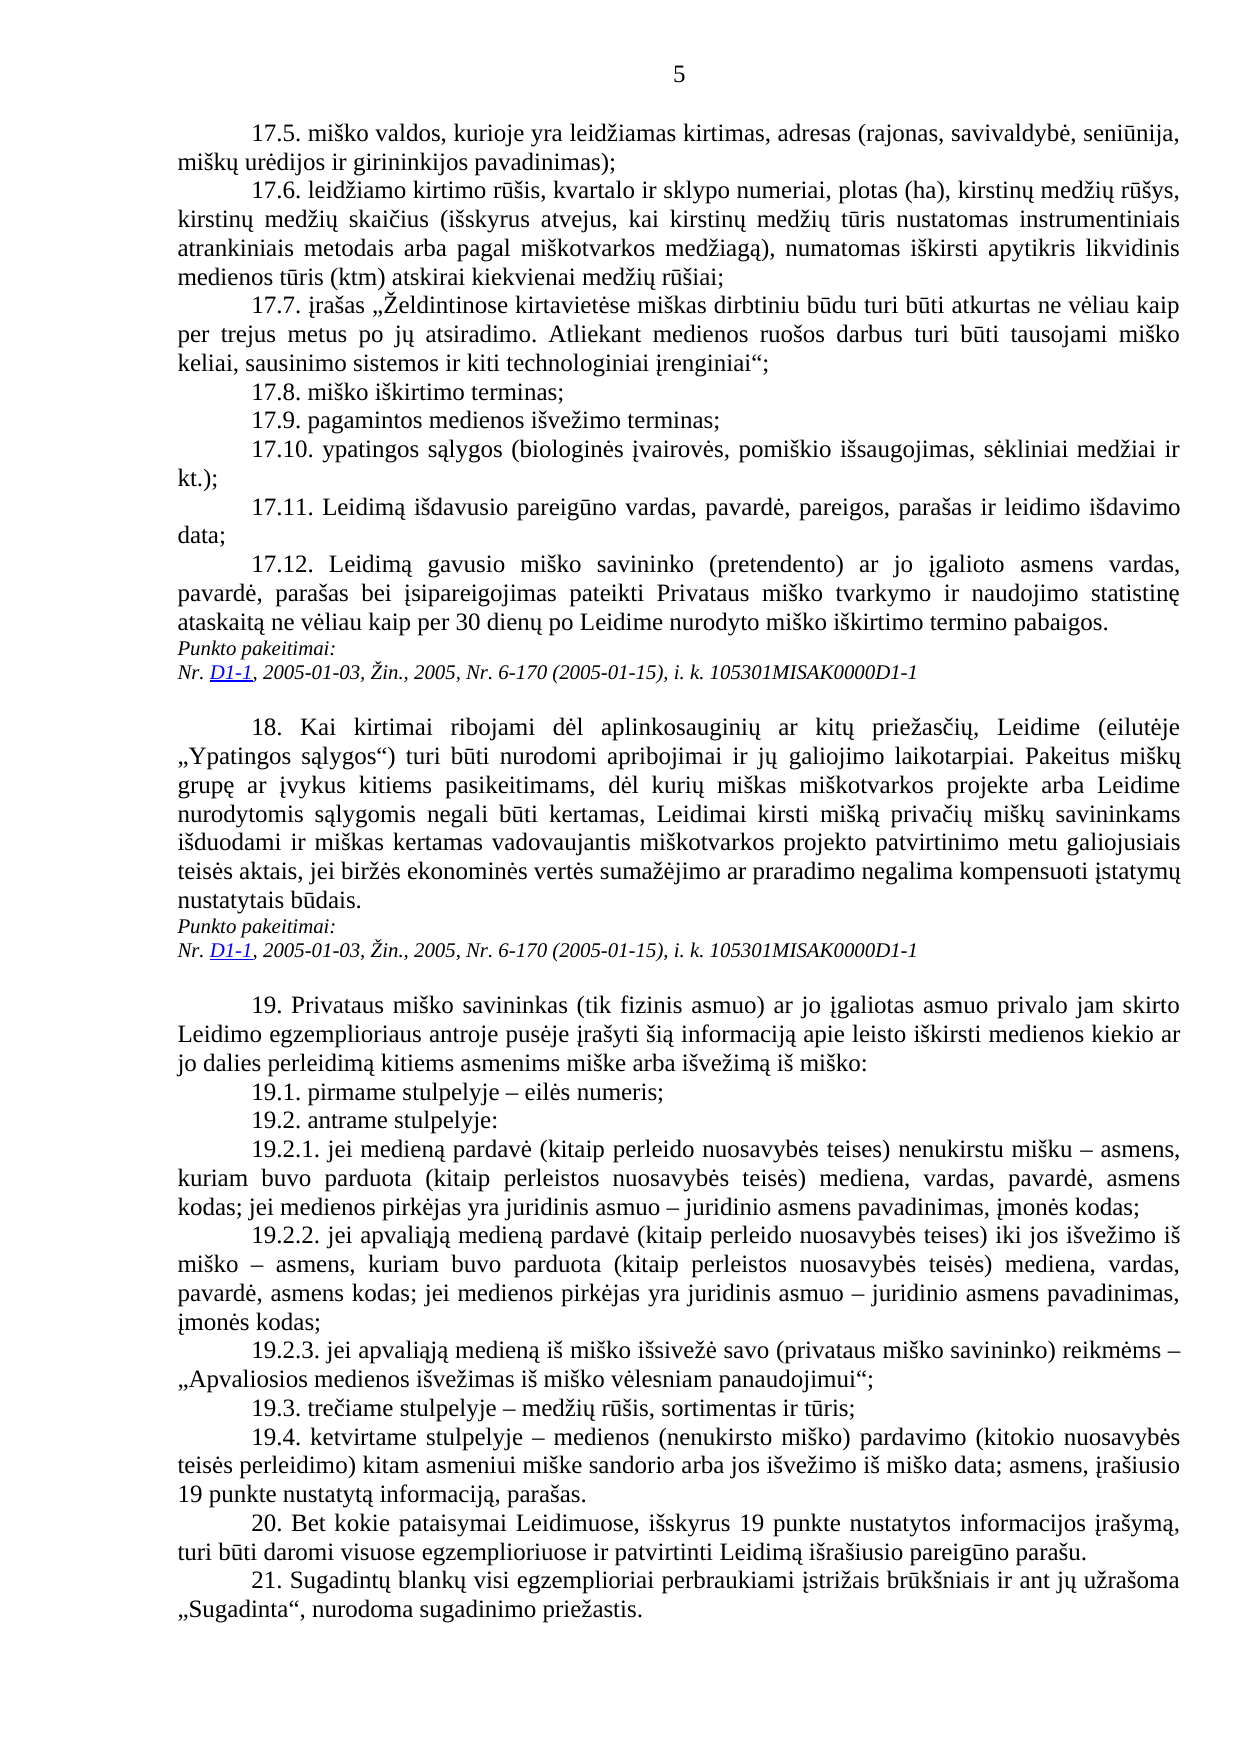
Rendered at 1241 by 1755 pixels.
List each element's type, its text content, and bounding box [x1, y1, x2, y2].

text Punkto pakeitimai: [177, 914, 1181, 938]
text 19.2.3. jei apvaliąją medieną iš miško išsivežė savo (privataus miško savininko) reikmėms – „Apvaliosios medienos išvežimas iš miško vėlesniam panaudojimui“; [177, 1336, 1181, 1393]
text 21. Sugadintų blankų visi egzemplioriai perbraukiami įstrižais brūkšniais ir ant jų užrašoma „Sugadinta“, nurodoma sugadinimo priežastis. [177, 1566, 1181, 1623]
text 17.11. Leidimą išdavusio pareigūno vardas, pavardė, pareigos, parašas ir leidimo išdavimo data; [177, 492, 1181, 549]
text 17.7. įrašas „Želdintinose kirtavietėse miškas dirbtiniu būdu turi būti atkurtas ne vėliau kaip per trejus metus po jų atsiradimo. Atliekant medienos ruošos darbus turi būti tausojami miško keliai, sausinimo sistemos ir kiti technologiniai įrenginiai“; [177, 291, 1181, 377]
text 17.6. leidžiamo kirtimo rūšis, kvartalo ir sklypo numeriai, plotas (ha), kirstinų medžių rūšys, kirstinų medžių skaičius (išskyrus atvejus, kai kirstinų medžių tūris nustatomas instrumentiniais atrankiniais metodais arba pagal miškotvarkos medžiagą), numatomas iškirsti apytikris likvidinis medienos tūris (ktm) atskirai kiekvienai medžių rūšiai; [177, 176, 1181, 291]
text 19.2. antrame stulpelyje: [177, 1106, 1181, 1134]
text 19.2.2. jei apvaliąją medieną pardavė (kitaip perleido nuosavybės teises) iki jos išvežimo iš miško – asmens, kuriam buvo parduota (kitaip perleistos nuosavybės teisės) mediena, vardas, pavardė, asmens kodas; jei medienos pirkėjas yra juridinis asmuo – juridinio asmens pavadinimas, įmonės kodas; [177, 1221, 1181, 1336]
text 19.3. trečiame stulpelyje – medžių rūšis, sortimentas ir tūris; [177, 1393, 1181, 1422]
text 19.4. ketvirtame stulpelyje – medienos (nenukirsto miško) pardavimo (kitokio nuosavybės teisės perleidimo) kitam asmeniui miške sandorio arba jos išvežimo iš miško data; asmens, įrašiusio 19 punkte nustatytą informaciją, parašas. [177, 1422, 1181, 1508]
text 19. Privataus miško savininkas (tik fizinis asmuo) ar jo įgaliotas asmuo privalo jam skirto Leidimo egzemplioriaus antroje pusėje įrašyti šią informaciją apie leisto iškirsti medienos kiekio ar jo dalies perleidimą kitiems asmenims miške arba išvežimą iš miško: [177, 991, 1181, 1077]
text 17.9. pagamintos medienos išvežimo terminas; [177, 406, 1181, 434]
text Punkto pakeitimai: [177, 636, 1181, 660]
text 19.1. pirmame stulpelyje – eilės numeris; [177, 1077, 1181, 1106]
text Nr. D1-1, 2005-01-03, Žin., 2005, Nr. 6-170 (2005-01-15), i. k. 105301MISAK0000D1-1 [177, 660, 1181, 684]
text 20. Bet kokie pataisymai Leidimuose, išskyrus 19 punkte nustatytos informacijos įrašymą, turi būti daromi visuose egzemplioriuose ir patvirtinti Leidimą išrašiusio pareigūno parašu. [177, 1508, 1181, 1566]
text 19.2.1. jei medieną pardavė (kitaip perleido nuosavybės teises) nenukirstu mišku – asmens, kuriam buvo parduota (kitaip perleistos nuosavybės teisės) mediena, vardas, pavardė, asmens kodas; jei medienos pirkėjas yra juridinis asmuo – juridinio asmens pavadinimas, įmonės kodas; [177, 1134, 1181, 1221]
text Nr. D1-1, 2005-01-03, Žin., 2005, Nr. 6-170 (2005-01-15), i. k. 105301MISAK0000D1-1 [177, 938, 1181, 962]
text 17.5. miško valdos, kurioje yra leidžiamas kirtimas, adresas (rajonas, savivaldybė, seniūnija, miškų urėdijos ir girininkijos pavadinimas); [177, 118, 1181, 176]
text 17.8. miško iškirtimo terminas; [177, 377, 1181, 406]
text 17.12. Leidimą gavusio miško savininko (pretendento) ar jo įgalioto asmens vardas, pavardė, parašas bei įsipareigojimas pateikti Privataus miško tvarkymo ir naudojimo statistinę ataskaitą ne vėliau kaip per 30 dienų po Leidime nurodyto miško iškirtimo termino pabaigos. [177, 549, 1181, 636]
text 18. Kai kirtimai ribojami dėl aplinkosauginių ar kitų priežasčių, Leidime (eilutėje „Ypatingos sąlygos“) turi būti nurodomi apribojimai ir jų galiojimo laikotarpiai. Pakeitus miškų grupę ar įvykus kitiems pasikeitimams, dėl kurių miškas miškotvarkos projekte arba Leidime nurodytomis sąlygomis negali būti kertamas, Leidimai kirsti mišką privačių miškų savininkams išduodami ir miškas kertamas vadovaujantis miškotvarkos projekto patvirtinimo metu galiojusiais teisės aktais, jei biržės ekonominės vertės sumažėjimo ar praradimo negalima kompensuoti įstatymų nustatytais būdais. [177, 712, 1181, 914]
text 17.10. ypatingos sąlygos (biologinės įvairovės, pomiškio išsaugojimas, sėkliniai medžiai ir kt.); [177, 434, 1181, 492]
